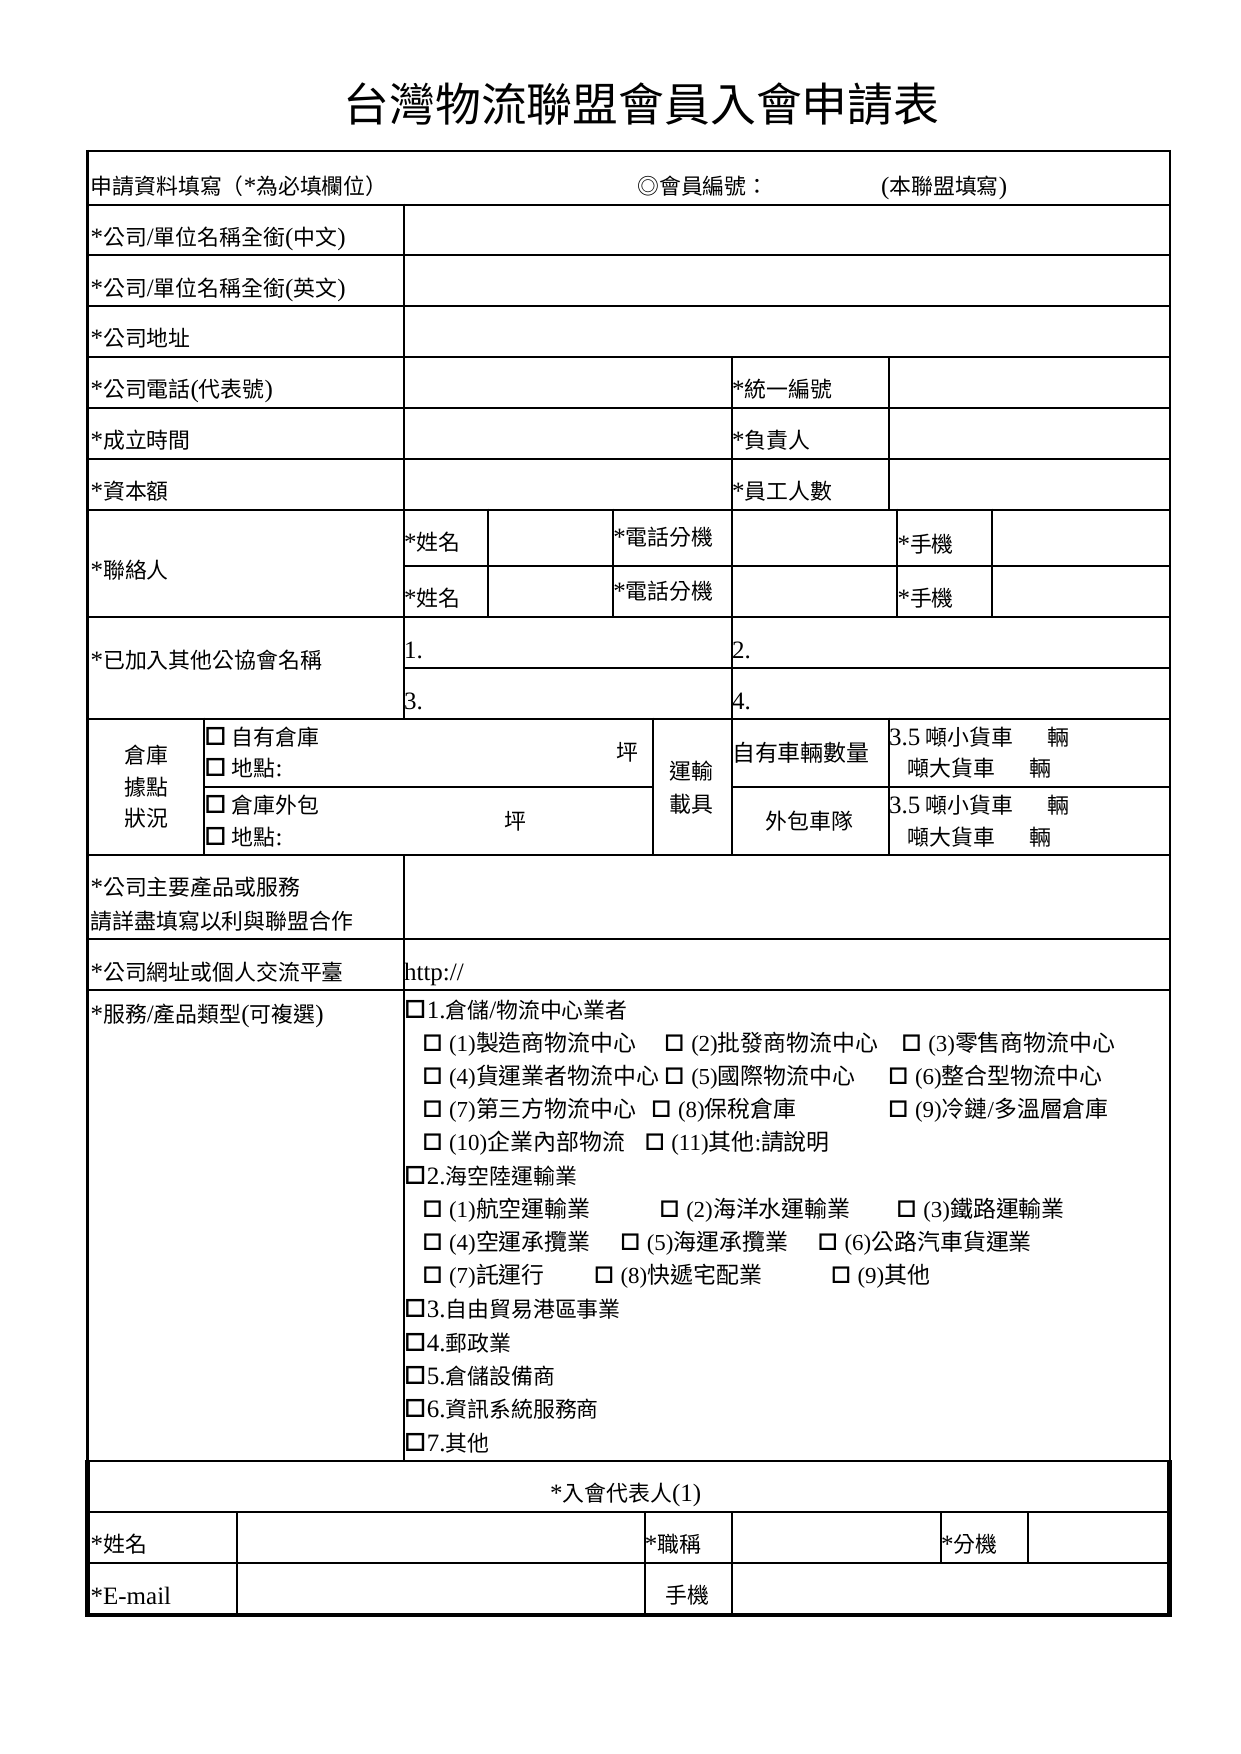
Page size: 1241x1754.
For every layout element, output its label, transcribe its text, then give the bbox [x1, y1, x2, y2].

table_cell *聯絡人 [89, 511, 403, 616]
table_cell [405, 856, 1169, 938]
table_cell 倉庫 據點 狀況 [89, 720, 203, 854]
table_cell *員工人數 [733, 460, 888, 508]
table_cell *公司/單位名稱全銜(中文) [89, 206, 403, 254]
table_cell *電話分機 [614, 567, 731, 616]
table_cell 3. [405, 669, 731, 717]
table_cell 4. [733, 669, 1169, 717]
text 台灣物流聯盟會員入會申請表 [112, 69, 1170, 135]
table_cell o1.倉儲/物流中心業者 o (1)製造商物流中心 o (2)批發商物流中心 o (3)零售商物流中心 o (4)貨運業者物流中心 o (5)國際物流中心 o (6)整合型物流中心 o (7)第三方物流中心 o (8)保稅倉庫 o (9)冷鏈/多溫層倉庫 o (10)企業內部物流 o (11)其他:請說明 o2.海空陸運輸業 o (1)航空運輸業 o (2)海洋水運輸業 o (3)鐵路運輸業 o (4)空運承攬業 o (5)海運承攬業 o (6)公路汽車貨運業 o (7)託運行 o (8)快遞宅配業 o (9)其他 o3.自由貿易港區事業 o4.郵政業 o5.倉儲設備商 o6.資訊系統服務商 o7.其他 [405, 991, 1169, 1460]
table_cell [405, 409, 731, 458]
table_cell [733, 567, 896, 616]
table_cell [405, 460, 731, 508]
table_cell *分機 [942, 1513, 1027, 1562]
table_cell [890, 409, 1169, 458]
table_cell 運輸 載具 [654, 720, 731, 854]
table_cell 3.5噸小貨車 輛 噸大貨車 輛 [890, 720, 1169, 786]
table_cell [405, 307, 1169, 356]
table_cell *負責人 [733, 409, 888, 458]
table_cell [993, 567, 1169, 616]
table_cell *已加入其他公協會名稱 [89, 618, 403, 717]
table_cell *E-mail [90, 1564, 236, 1613]
table_cell [405, 206, 1169, 254]
table_cell *公司地址 [89, 307, 403, 356]
table_cell *資本額 [89, 460, 403, 508]
table_cell [1029, 1513, 1167, 1562]
table_cell *公司/單位名稱全銜(英文) [89, 256, 403, 305]
table_cell [489, 567, 612, 616]
table_cell 自有車輛數量 [733, 720, 888, 786]
table_cell o倉庫外包 o地點: [205, 788, 404, 854]
table_cell *公司網址或個人交流平臺 [89, 940, 403, 989]
table_cell 坪 [404, 720, 652, 786]
table_cell o自有倉庫 o地點: [205, 720, 404, 786]
table_cell 坪 [404, 788, 652, 854]
table_header 申請資料填寫（*為必填欄位） ◎會員編號： (本聯盟填寫) [89, 152, 1169, 203]
table_cell *統一編號 [733, 358, 888, 407]
table_cell *服務/產品類型(可複選) [89, 991, 403, 1460]
table_cell *姓名 [405, 567, 487, 616]
table_cell *姓名 [405, 511, 487, 565]
table_cell *公司電話(代表號) [89, 358, 403, 407]
table_cell [890, 460, 1169, 508]
table_cell [489, 511, 612, 565]
table_cell *公司主要產品或服務 請詳盡填寫以利與聯盟合作 [89, 856, 403, 938]
table_cell *電話分機 [614, 511, 731, 565]
table_cell *成立時間 [89, 409, 403, 458]
table_cell *姓名 [90, 1513, 236, 1562]
table_cell *手機 [898, 567, 991, 616]
table_cell [405, 358, 731, 407]
table_cell [890, 358, 1169, 407]
table_cell [238, 1513, 644, 1562]
table_cell *入會代表人(1) [90, 1462, 1167, 1511]
table_cell [993, 511, 1169, 565]
table_cell [238, 1564, 644, 1613]
table_cell [733, 1513, 940, 1562]
table_cell http:// [405, 940, 1169, 989]
table_cell [733, 511, 896, 565]
table_cell 外包車隊 [733, 788, 888, 854]
table_cell *手機 [898, 511, 991, 565]
table_cell *職稱 [646, 1513, 731, 1562]
table_cell 手機 [646, 1564, 731, 1613]
table_cell 1. [405, 618, 731, 667]
table_cell 3.5噸小貨車 輛 噸大貨車 輛 [890, 788, 1169, 854]
table_cell 2. [733, 618, 1169, 667]
table_cell [405, 256, 1169, 305]
table_cell [733, 1564, 1167, 1613]
